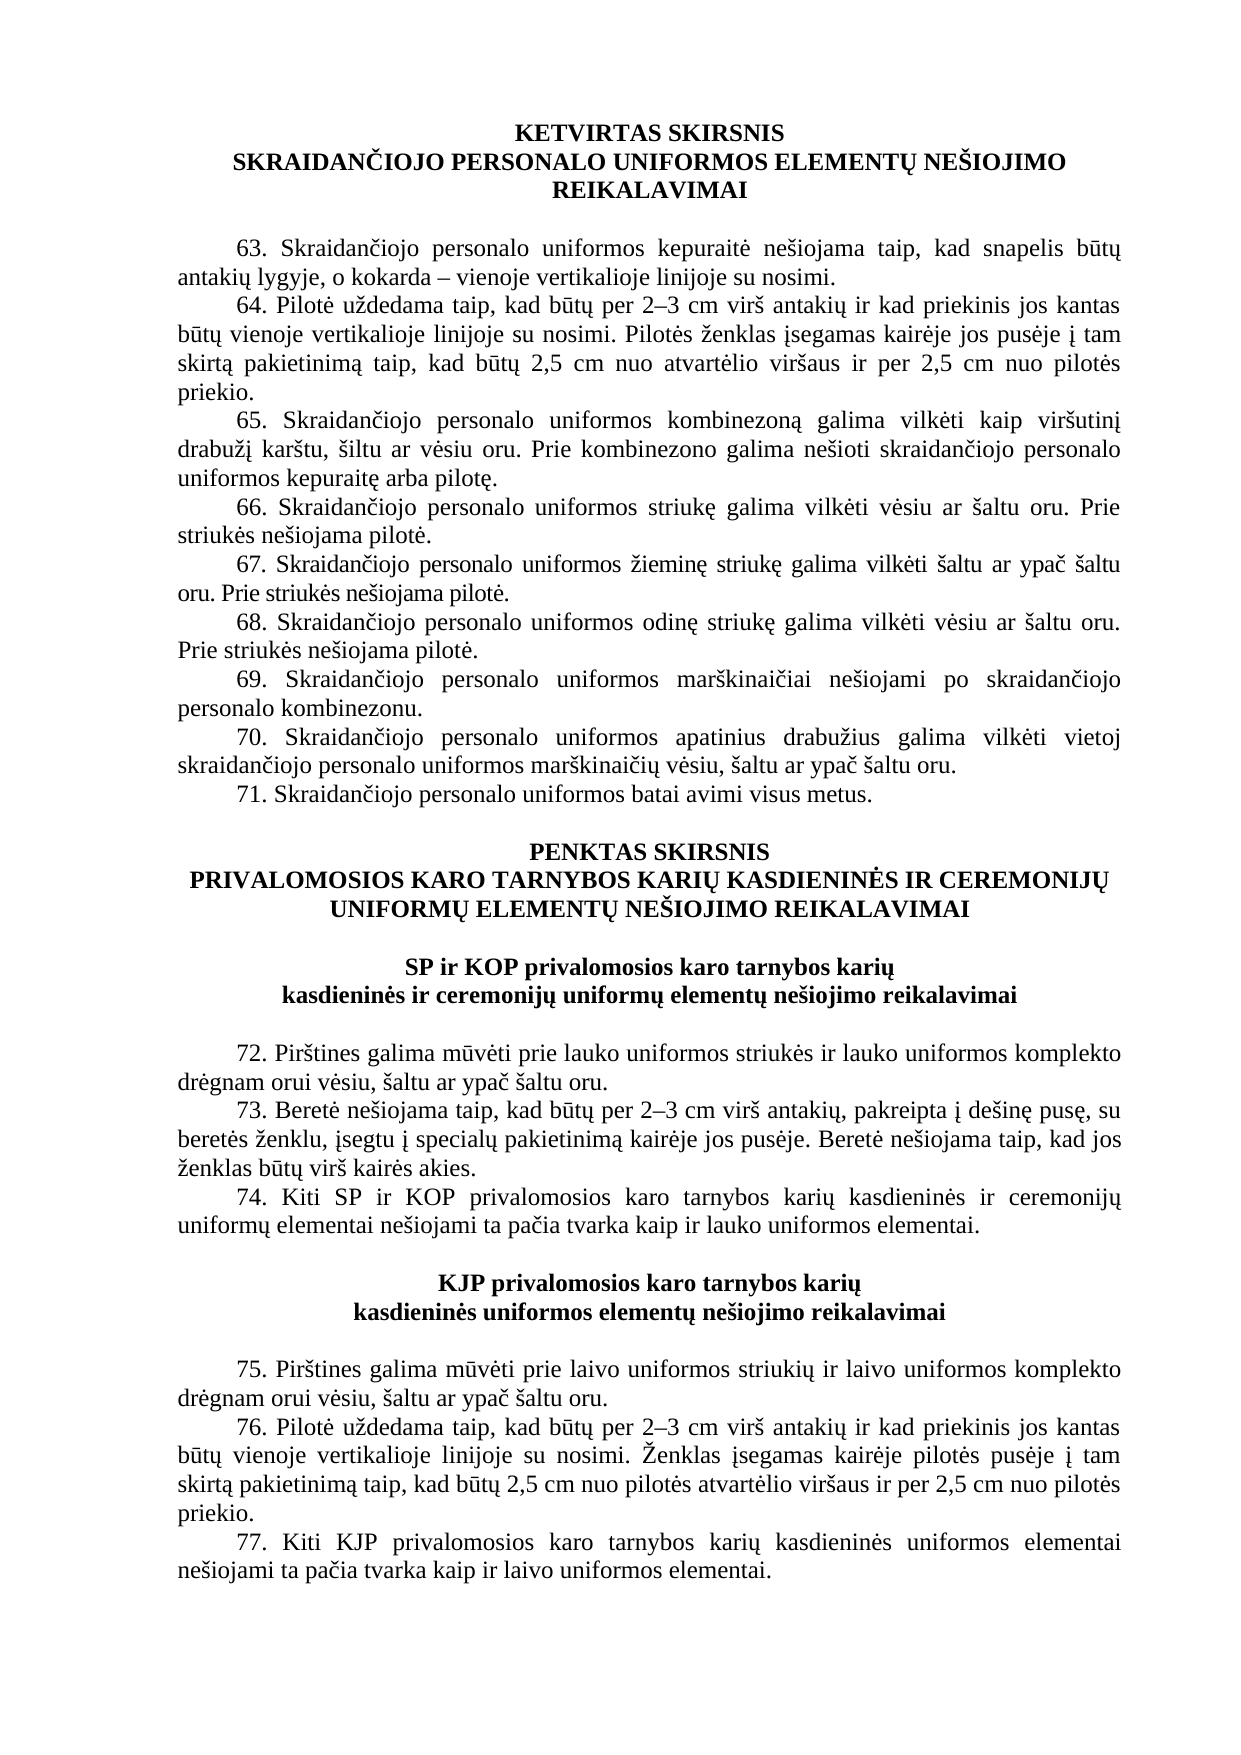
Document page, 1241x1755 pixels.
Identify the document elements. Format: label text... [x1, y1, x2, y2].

text 69. Skraidančiojo personalo uniformos marškinaičiai nešiojami po skraidančiojo personalo kombinezonu. [177, 664, 1122, 722]
text 66. Skraidančiojo personalo uniformos striukę galima vilkėti vėsiu ar šaltu oru. Prie striukės nešiojama pilotė. [177, 492, 1122, 549]
text 64. Pilotė uždedama taip, kad būtų per 2–3 cm virš antakių ir kad priekinis jos kantas būtų vienoje vertikalioje linijoje su nosimi. Pilotės ženklas įsegamas kairėje jos pusėje į tam skirtą pakietinimą taip, kad būtų 2,5 cm nuo atvartėlio viršaus ir per 2,5 cm nuo pilotės priekio. [177, 291, 1122, 406]
text 71. Skraidančiojo personalo uniformos batai avimi visus metus. [177, 779, 1122, 808]
text 77. Kiti KJP privalomosios karo tarnybos karių kasdieninės uniformos elementai nešiojami ta pačia tvarka kaip ir laivo uniformos elementai. [177, 1527, 1122, 1584]
text kasdieninės uniformos elementų nešiojimo reikalavimai [177, 1297, 1122, 1326]
text 67. Skraidančiojo personalo uniformos žieminę striukę galima vilkėti šaltu ar ypač šaltu oru. Prie striukės nešiojama pilotė. [177, 549, 1122, 607]
text 68. Skraidančiojo personalo uniformos odinę striukę galima vilkėti vėsiu ar šaltu oru. Prie striukės nešiojama pilotė. [177, 607, 1122, 664]
text PRIVALOMOSIOS KARO TARNYBOS KARIŲ KASDIENINĖS IR CEREMONIJŲ UNIFORMŲ ELEMENTŲ NEŠIOJIMO REIKALAVIMAI [177, 866, 1122, 923]
text 72. Pirštines galima mūvėti prie lauko uniformos striukės ir lauko uniformos komplekto drėgnam orui vėsiu, šaltu ar ypač šaltu oru. [177, 1038, 1122, 1096]
text KETVIRTAS SKIRSNIS [177, 118, 1122, 147]
text SP ir KOP privalomosios karo tarnybos karių [177, 952, 1122, 981]
text 73. Beretė nešiojama taip, kad būtų per 2–3 cm virš antakių, pakreipta į dešinę pusę, su beretės ženklu, įsegtu į specialų pakietinimą kairėje jos pusėje. Beretė nešiojama taip, kad jos ženklas būtų virš kairės akies. [177, 1096, 1122, 1182]
text 63. Skraidančiojo personalo uniformos kepuraitė nešiojama taip, kad snapelis būtų antakių lygyje, o kokarda – vienoje vertikalioje linijoje su nosimi. [177, 233, 1122, 291]
text 65. Skraidančiojo personalo uniformos kombinezoną galima vilkėti kaip viršutinį drabužį karštu, šiltu ar vėsiu oru. Prie kombinezono galima nešioti skraidančiojo personalo uniformos kepuraitę arba pilotę. [177, 406, 1122, 492]
text KJP privalomosios karo tarnybos karių [177, 1268, 1122, 1297]
text kasdieninės ir ceremonijų uniformų elementų nešiojimo reikalavimai [177, 981, 1122, 1009]
text 74. Kiti SP ir KOP privalomosios karo tarnybos karių kasdieninės ir ceremonijų uniformų elementai nešiojami ta pačia tvarka kaip ir lauko uniformos elementai. [177, 1182, 1122, 1239]
text 75. Pirštines galima mūvėti prie laivo uniformos striukių ir laivo uniformos komplekto drėgnam orui vėsiu, šaltu ar ypač šaltu oru. [177, 1354, 1122, 1412]
text 76. Pilotė uždedama taip, kad būtų per 2–3 cm virš antakių ir kad priekinis jos kantas būtų vienoje vertikalioje linijoje su nosimi. Ženklas įsegamas kairėje pilotės pusėje į tam skirtą pakietinimą taip, kad būtų 2,5 cm nuo pilotės atvartėlio viršaus ir per 2,5 cm nuo pilotės priekio. [177, 1412, 1122, 1527]
text SKRAIDANČIOJO PERSONALO UNIFORMOS ELEMENTŲ NEŠIOJIMO REIKALAVIMAI [177, 147, 1122, 204]
text 70. Skraidančiojo personalo uniformos apatinius drabužius galima vilkėti vietoj skraidančiojo personalo uniformos marškinaičių vėsiu, šaltu ar ypač šaltu oru. [177, 722, 1122, 779]
text PENKTAS SKIRSNIS [177, 837, 1122, 866]
